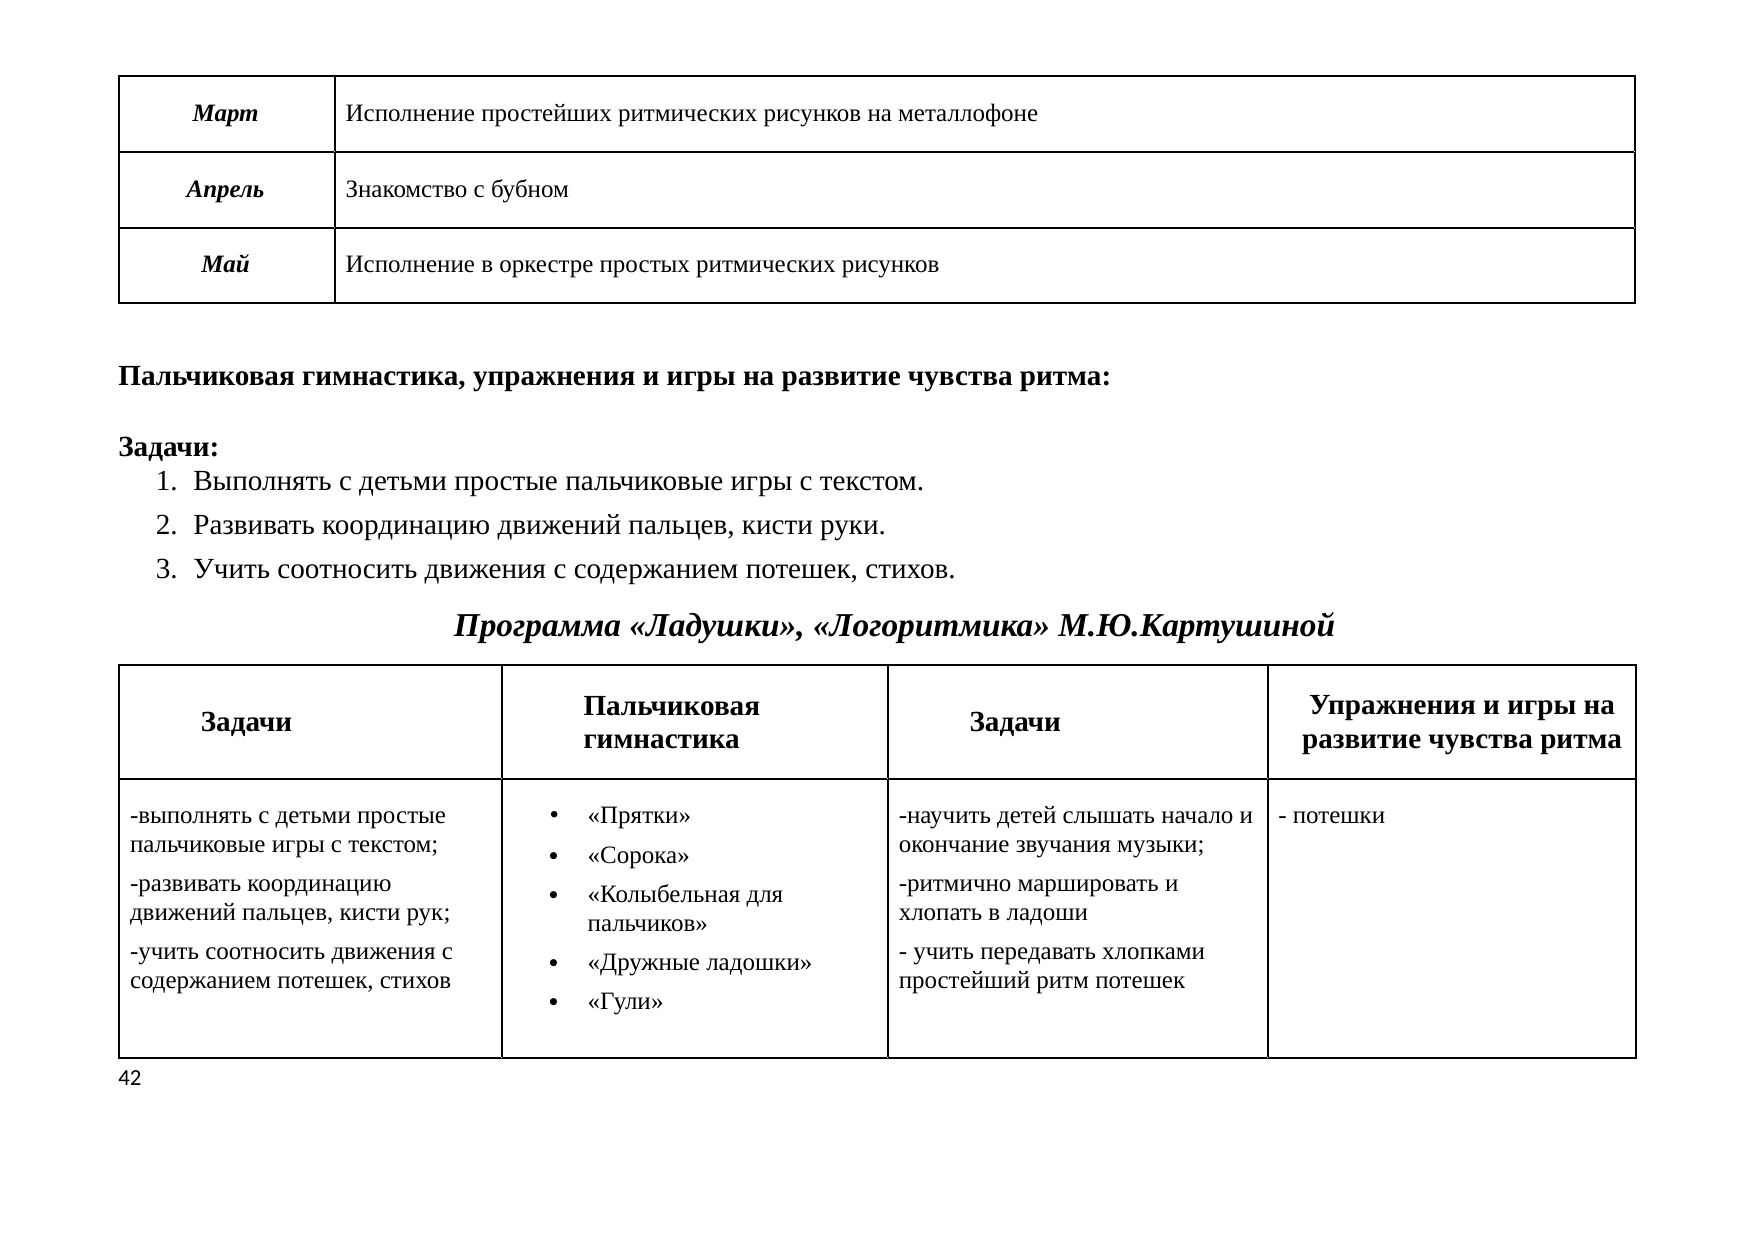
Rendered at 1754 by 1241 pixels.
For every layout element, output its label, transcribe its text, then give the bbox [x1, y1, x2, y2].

list Учить соотносить движения с содержанием потешек, стихов. [156, 551, 1636, 584]
table_cell - потешки [1269, 780, 1635, 1056]
list Развивать координацию движений пальцев, кисти руки. [156, 507, 1636, 540]
table_cell Исполнение в оркестре простых ритмических рисунков [336, 229, 1634, 302]
table_header Пальчиковая гимнастика [503, 666, 887, 778]
table_cell Апрель [120, 153, 334, 226]
table_cell -выполнять с детьми простые пальчиковые игры с текстом; -развивать координацию движений пальцев, кисти рук; -учить соотносить движения с содержанием потешек, стихов [120, 780, 501, 1056]
table_cell Знакомство с бубном [336, 153, 1634, 226]
table_header Задачи [120, 666, 501, 778]
table_cell -научить детей слышать начало и окончание звучания музыки; -ритмично маршировать и хлопать в ладоши - учить передавать хлопками простейший ритм потешек [889, 780, 1267, 1056]
table_header Упражнения и игры на развитие чувства ритма [1269, 666, 1635, 778]
list Выполнять с детьми простые пальчиковые игры с текстом. [156, 463, 1636, 496]
text Задачи: [118, 429, 1636, 463]
text Программа «Ладушки», «Логоритмика» М.Ю.Картушиной [156, 605, 1636, 643]
table_cell «Прятки» «Сорока» «Колыбельная для пальчиков» «Дружные ладошки» «Гули» «Ладушки» «Утёнок» «Пышка» «Ёлочка» «Лепёшки» «Цыпа-цыпа» «Оладушки» «Коготки» «Бычок» «Улитка» «Лягушка» [503, 780, 887, 1056]
text Пальчиковая гимнастика, упражнения и игры на развитие чувства ритма: [118, 358, 1636, 392]
table_cell Май [120, 229, 334, 302]
table_cell Март [120, 77, 334, 151]
table_cell Исполнение простейших ритмических рисунков на металлофоне [336, 77, 1634, 151]
table_header Задачи [889, 666, 1267, 778]
